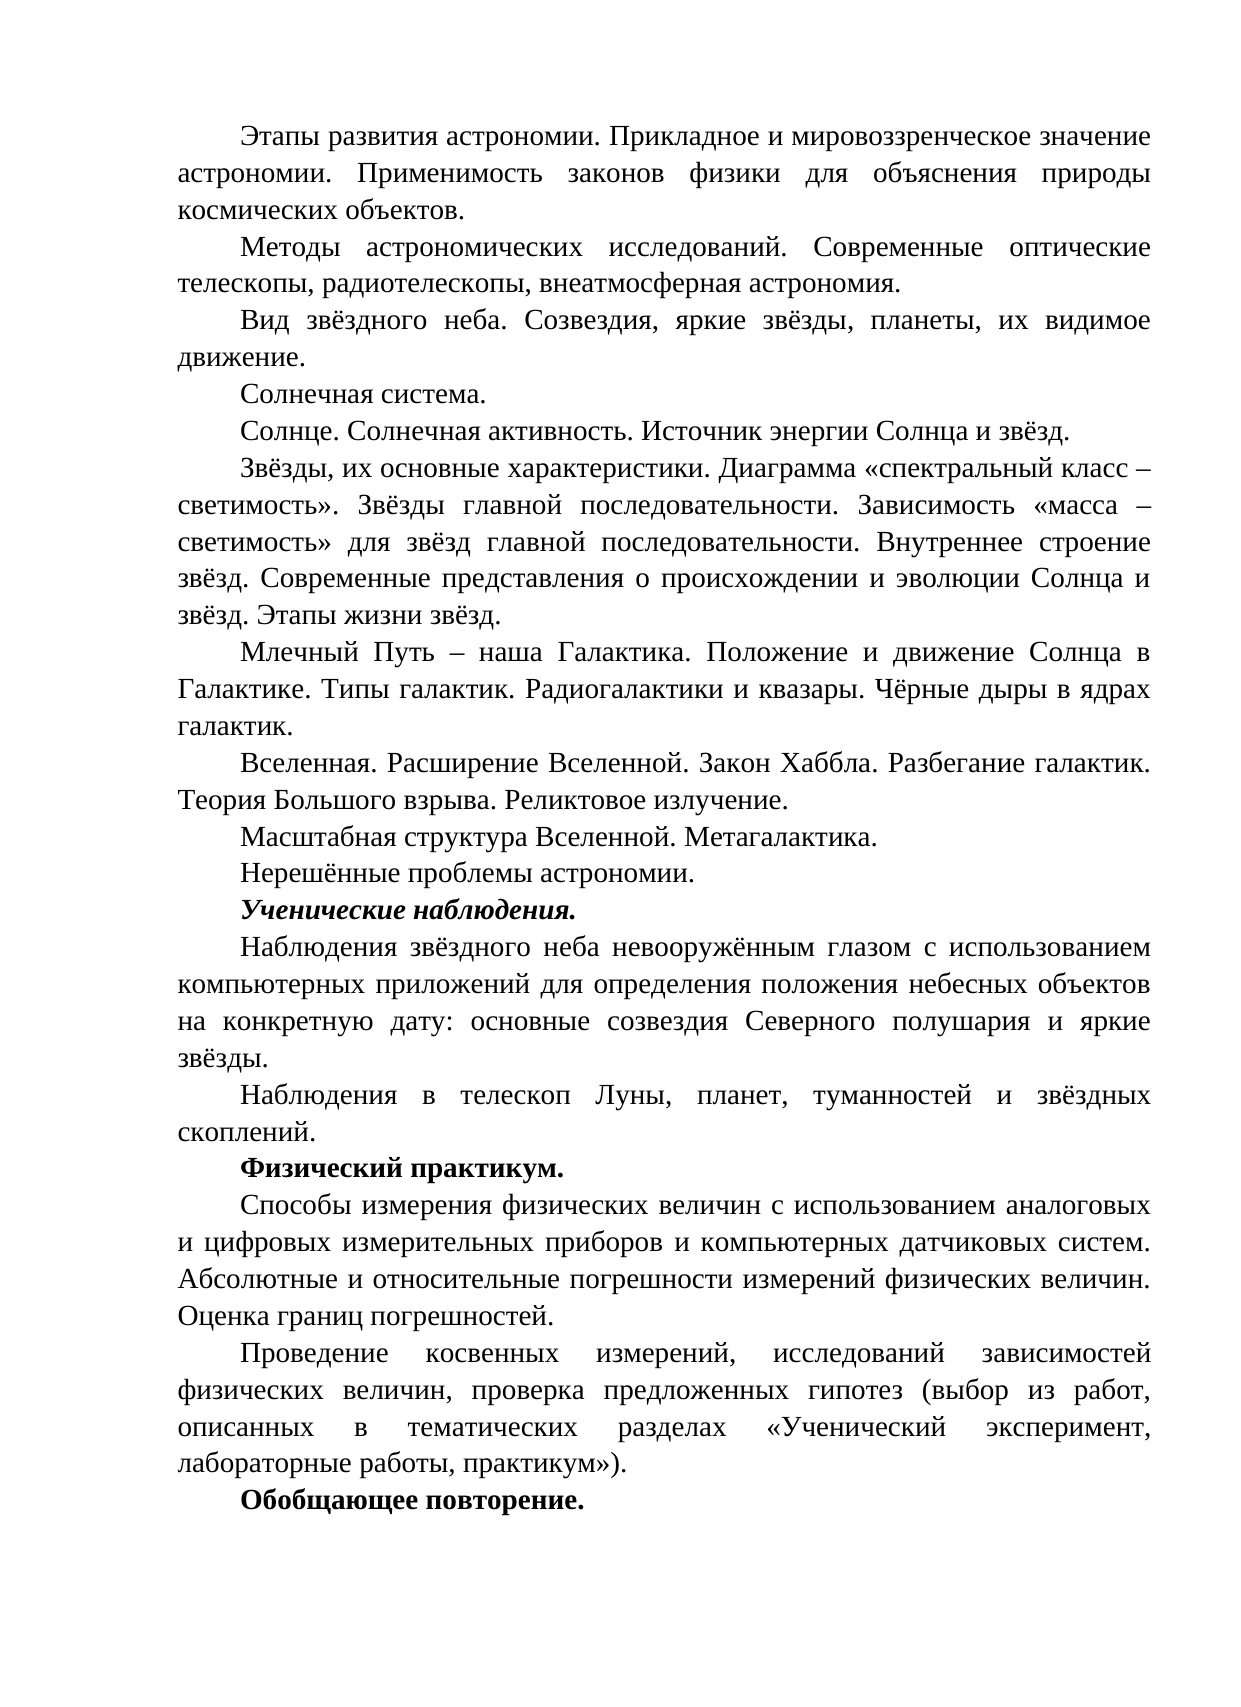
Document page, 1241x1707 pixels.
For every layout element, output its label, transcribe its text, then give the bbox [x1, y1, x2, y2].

text Физический практикум. [177, 1151, 1152, 1184]
text Вид звёздного неба. Созвездия, яркие звёзды, планеты, их видимое движение. [177, 302, 1152, 373]
text Солнце. Солнечная активность. Источник энергии Солнца и звёзд. [177, 413, 1152, 447]
text Проведение косвенных измерений, исследований зависимостей физических величин, проверка предложенных гипотез (выбор из работ, описанных в тематических разделах «Ученический эксперимент, лабораторные работы, практикум»). [177, 1335, 1152, 1479]
text Солнечная система. [177, 376, 1152, 410]
text Способы измерения физических величин с использованием аналоговых и цифровых измерительных приборов и компьютерных датчиковых систем. Абсолютные и относительные погрешности измерений физических величин. Оценка границ погрешностей. [177, 1187, 1152, 1332]
text Вселенная. Расширение Вселенной. Закон Хаббла. Разбегание галактик. Теория Большого взрыва. Реликтовое излучение. [177, 745, 1152, 815]
text Обобщающее повторение. [177, 1482, 1152, 1516]
text Звёзды, их основные характеристики. Диаграмма «спектральный класс – светимость». Звёзды главной последовательности. Зависимость «масса – светимость» для звёзд главной последовательности. Внутреннее строение звёзд. Современные представления о происхождении и эволюции Солнца и звёзд. Этапы жизни звёзд. [177, 450, 1152, 631]
text Наблюдения звёздного неба невооружённым глазом с использованием компьютерных приложений для определения положения небесных объектов на конкретную дату: основные созвездия Северного полушария и яркие звёзды. [177, 929, 1152, 1073]
text Методы астрономических исследований. Современные оптические телескопы, радиотелескопы, внеатмосферная астрономия. [177, 229, 1152, 299]
text Нерешённые проблемы астрономии. [177, 856, 1152, 889]
text Ученические наблюдения. [177, 892, 1152, 926]
text Этапы развития астрономии. Прикладное и мировоззренческое значение астрономии. Применимость законов физики для объяснения природы космических объектов. [177, 118, 1152, 225]
text Млечный Путь – наша Галактика. Положение и движение Солнца в Галактике. Типы галактик. Радиогалактики и квазары. Чёрные дыры в ядрах галактик. [177, 634, 1152, 742]
text Наблюдения в телескоп Луны, планет, туманностей и звёздных скоплений. [177, 1077, 1152, 1147]
text Масштабная структура Вселенной. Метагалактика. [177, 819, 1152, 852]
